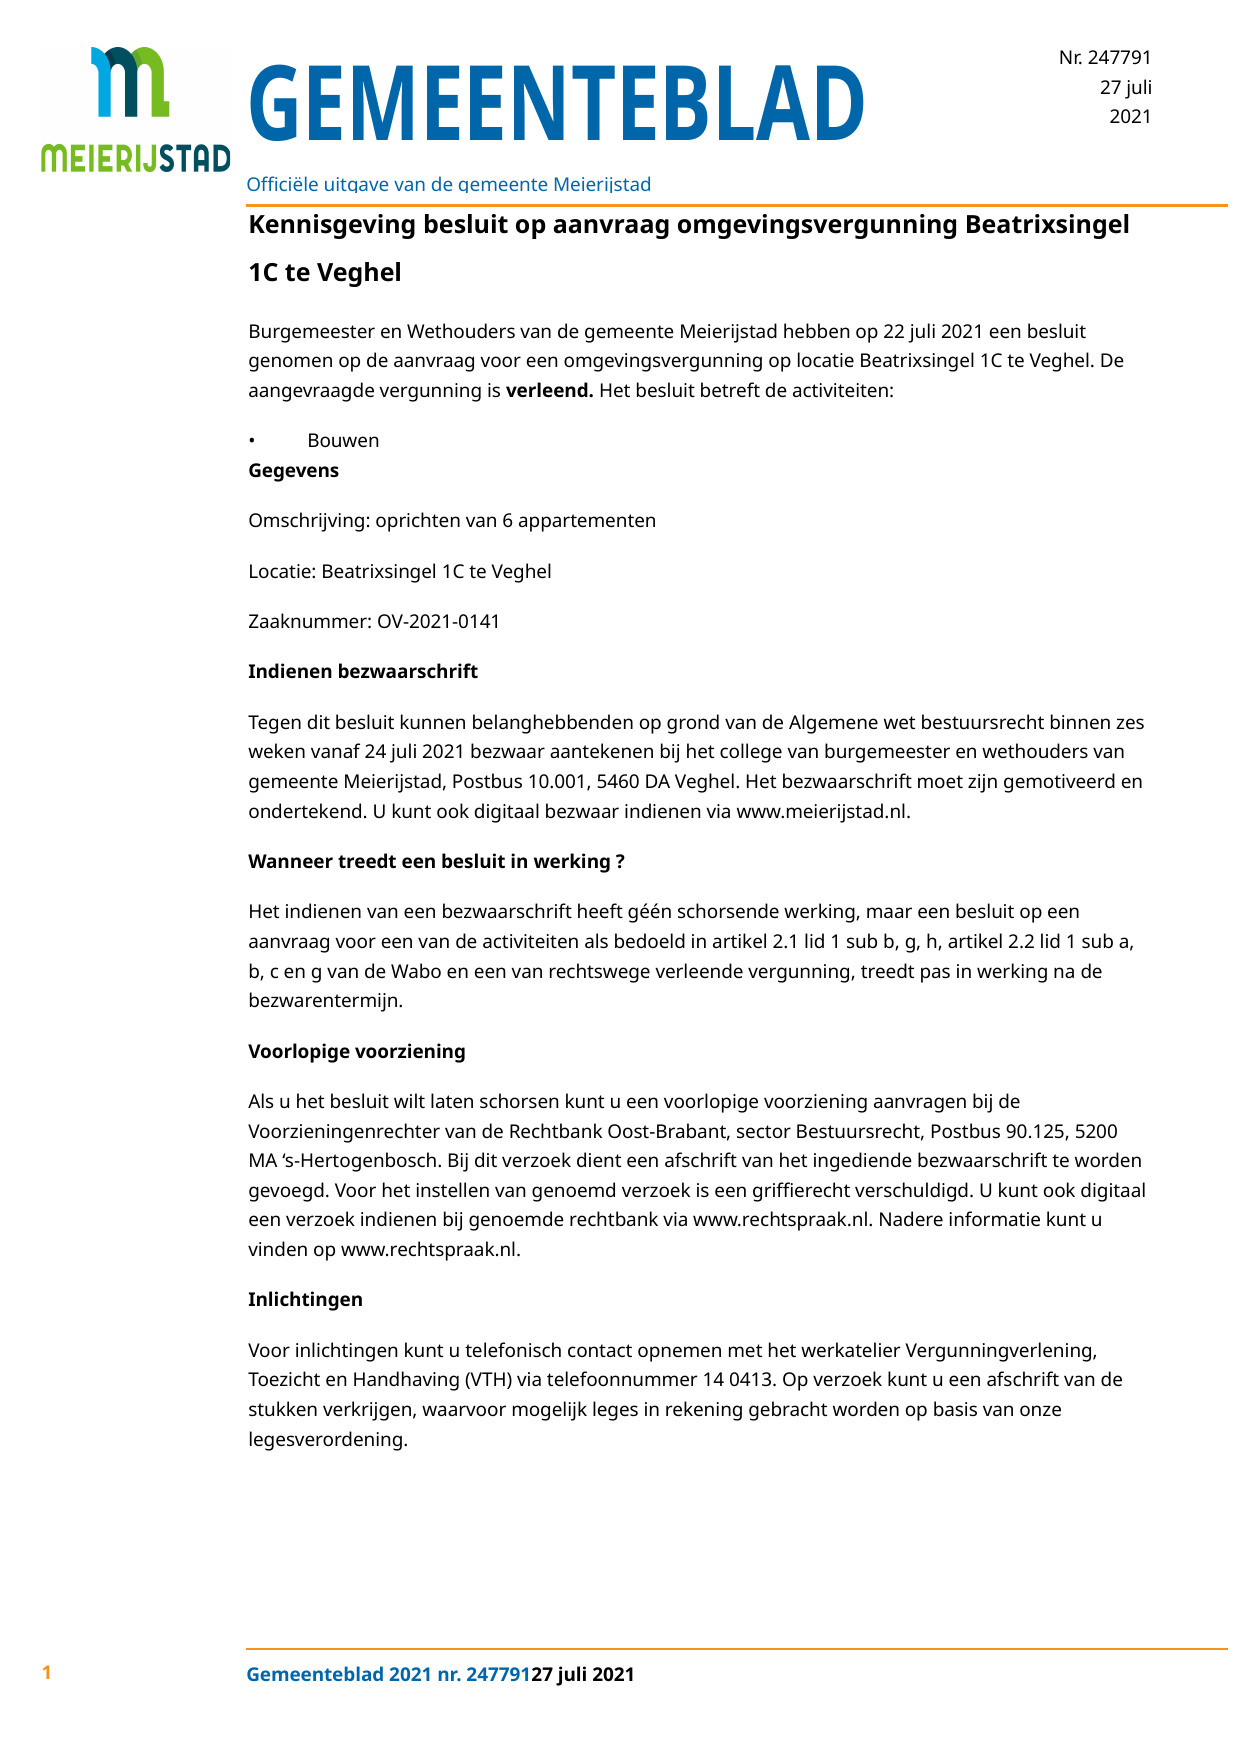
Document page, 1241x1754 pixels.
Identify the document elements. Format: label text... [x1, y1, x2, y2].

text Gegevens [248, 457, 1152, 483]
text Voor inlichtingen kunt u telefonisch contact opnemen met het werkatelier Vergunningverlening, Toezicht en Handhaving (VTH) via telefoonnummer 14 0413. Op verzoek kunt u een afschrift van de stukken verkrijgen, waarvoor mogelijk leges in rekening gebracht worden op basis van onze legesverordening. [248, 1337, 1152, 1452]
text Kennisgeving besluit op aanvraag omgevingsvergunning Beatrixsingel 1C te Veghel [248, 207, 1152, 288]
text Burgemeester en Wethouders van de gemeente Meierijstad hebben op 22 juli 2021 een besluit genomen op de aanvraag voor een omgevingsvergunning op locatie Beatrixsingel 1C te Veghel. De aangevraagde vergunning is verleend. Het besluit betreft de activiteiten: [248, 318, 1152, 403]
text Wanneer treedt een besluit in werking ? [248, 848, 1152, 874]
text Locatie: Beatrixsingel 1C te Veghel [248, 558, 1152, 584]
text Inlichtingen [248, 1287, 1152, 1312]
text Het indienen van een bezwaarschrift heeft géén schorsende werking, maar een besluit op een aanvraag voor een van de activiteiten als bedoeld in artikel 2.1 lid 1 sub b, g, h, artikel 2.2 lid 1 sub a, b, c en g van de Wabo en een van rechtswege verleende vergunning, treedt pas in werking na de bezwarentermijn. [248, 899, 1152, 1013]
text Omschrijving: oprichten van 6 appartementen [248, 507, 1152, 533]
text Als u het besluit wilt laten schorsen kunt u een voorlopige voorziening aanvragen bij de Voorzieningenrechter van de Rechtbank Oost-Brabant, sector Bestuursrecht, Postbus 90.125, 5200 MA ‘s-Hertogenbosch. Bij dit verzoek dient een afschrift van het ingediende bezwaarschrift te worden gevoegd. Voor het instellen van genoemd verzoek is een griffierecht verschuldigd. U kunt ook digitaal een verzoek indienen bij genoemde rechtbank via www.rechtspraak.nl. Nadere informatie kunt u vinden op www.rechtspraak.nl. [248, 1088, 1152, 1262]
text Zaaknummer: OV-2021-0141 [248, 608, 1152, 634]
text Indienen bezwaarschrift [248, 659, 1152, 684]
picture [41, 47, 231, 172]
text Tegen dit besluit kunnen belanghebbenden op grond van de Algemene wet bestuursrecht binnen zes weken vanaf 24 juli 2021 bezwaar aantekenen bij het college van burgemeester en wethouders van gemeente Meierijstad, Postbus 10.001, 5460 DA Veghel. Het bezwaarschrift moet zijn gemotiveerd en ondertekend. U kunt ook digitaal bezwaar indienen via www.meierijstad.nl. [248, 709, 1152, 824]
list Bouwen [248, 427, 1152, 453]
text Voorlopige voorziening [248, 1038, 1152, 1064]
